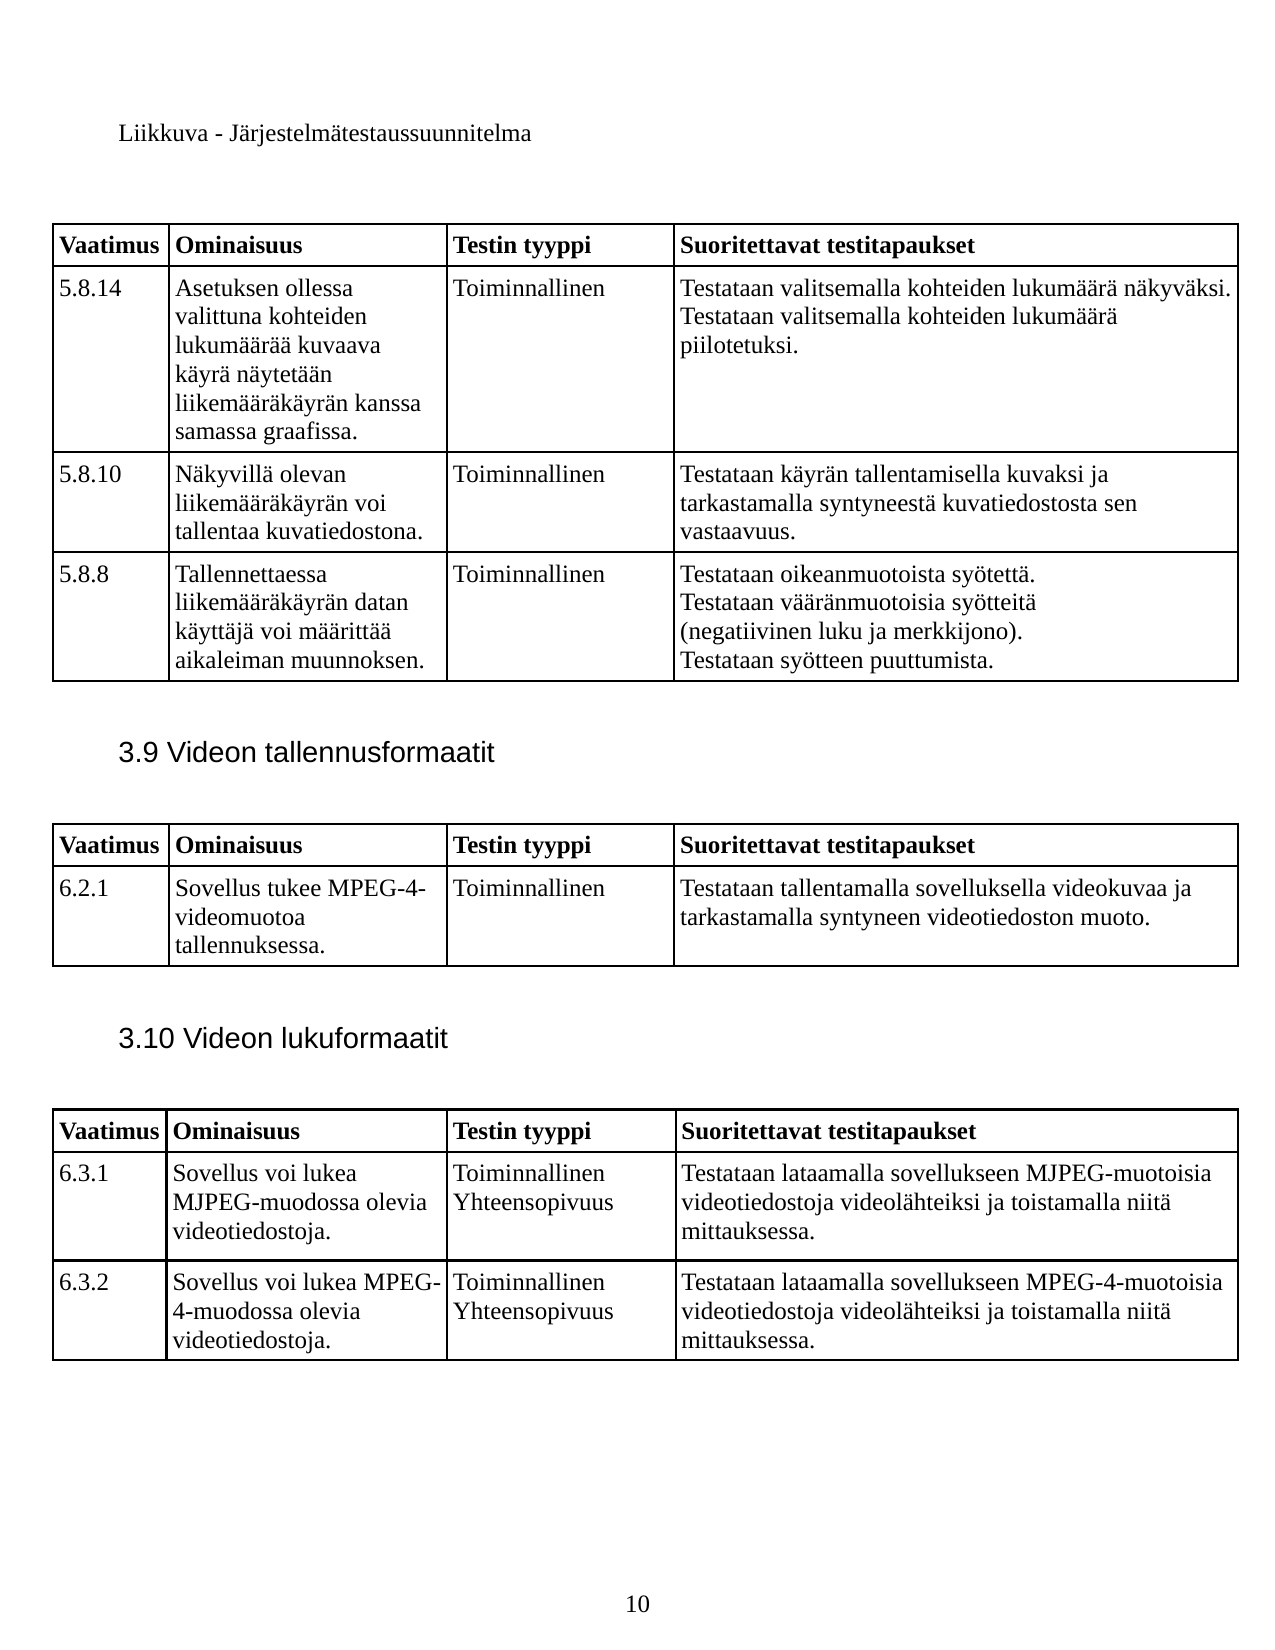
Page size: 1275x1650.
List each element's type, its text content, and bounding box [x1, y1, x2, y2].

table_cell Sovellus voi lukea MPEG-4-muodossa olevia videotiedostoja. [168, 1262, 446, 1359]
table_header Suoritettavat testitapaukset [677, 1111, 1237, 1151]
table_cell Toiminnallinen [448, 867, 673, 965]
table_header Vaatimus [54, 225, 168, 265]
table_header Vaatimus [54, 825, 168, 865]
table_cell 6.2.1 [54, 867, 168, 965]
table_cell 5.8.10 [54, 453, 168, 551]
table_cell Testataan lataamalla sovellukseen MJPEG-muotoisia videotiedostoja videolähteiksi ja toistamalla niitä mittauksessa. [677, 1153, 1237, 1259]
table_cell Toiminnallinen Yhteensopivuus [448, 1153, 675, 1259]
table_header Ominaisuus [170, 825, 446, 865]
table_header Testin tyyppi [448, 225, 673, 265]
table_cell Toiminnallinen [448, 453, 673, 551]
table_cell Sovellus voi lukea MJPEG-muodossa olevia videotiedostoja. [168, 1153, 446, 1259]
table_header Suoritettavat testitapaukset [675, 825, 1237, 865]
table_header Suoritettavat testitapaukset [675, 225, 1237, 265]
table_cell Asetuksen ollessa valittuna kohteiden lukumäärää kuvaava käyrä näytetään liikemääräkäyrän kanssa samassa graafissa. [170, 267, 446, 451]
table_cell Testataan lataamalla sovellukseen MPEG-4-muotoisia videotiedostoja videolähteiksi ja toistamalla niitä mittauksessa. [677, 1262, 1237, 1359]
table_cell Toiminnallinen [448, 267, 673, 451]
table_cell 6.3.1 [54, 1153, 165, 1259]
subtitle 3.10 Videon lukuformaatit [118, 1021, 1157, 1054]
subtitle 3.9 Videon tallennusformaatit [118, 735, 1157, 769]
table_cell 6.3.2 [54, 1262, 165, 1359]
table_cell Näkyvillä olevan liikemääräkäyrän voi tallentaa kuvatiedostona. [170, 453, 446, 551]
table_cell Toiminnallinen [448, 553, 673, 679]
table_header Testin tyyppi [448, 825, 673, 865]
table_header Testin tyyppi [448, 1111, 675, 1151]
table_header Vaatimus [54, 1111, 165, 1151]
table_cell Testataan oikeanmuotoista syötettä. Testataan vääränmuotoisia syötteitä (negatiivinen luku ja merkkijono). Testataan syötteen puuttumista. [675, 553, 1237, 679]
table_header Ominaisuus [168, 1111, 446, 1151]
table_cell Sovellus tukee MPEG-4-videomuotoa tallennuksessa. [170, 867, 446, 965]
table_cell Testataan valitsemalla kohteiden lukumäärä näkyväksi. Testataan valitsemalla kohteiden lukumäärä piilotetuksi. [675, 267, 1237, 451]
table_cell Tallennettaessa liikemääräkäyrän datan käyttäjä voi määrittää aikaleiman muunnoksen. [170, 553, 446, 679]
table_cell Toiminnallinen Yhteensopivuus [448, 1262, 675, 1359]
table_header Ominaisuus [170, 225, 446, 265]
table_cell 5.8.14 [54, 267, 168, 451]
table_cell Testataan käyrän tallentamisella kuvaksi ja tarkastamalla syntyneestä kuvatiedostosta sen vastaavuus. [675, 453, 1237, 551]
table_cell Testataan tallentamalla sovelluksella videokuvaa ja tarkastamalla syntyneen videotiedoston muoto. [675, 867, 1237, 965]
table_cell 5.8.8 [54, 553, 168, 679]
